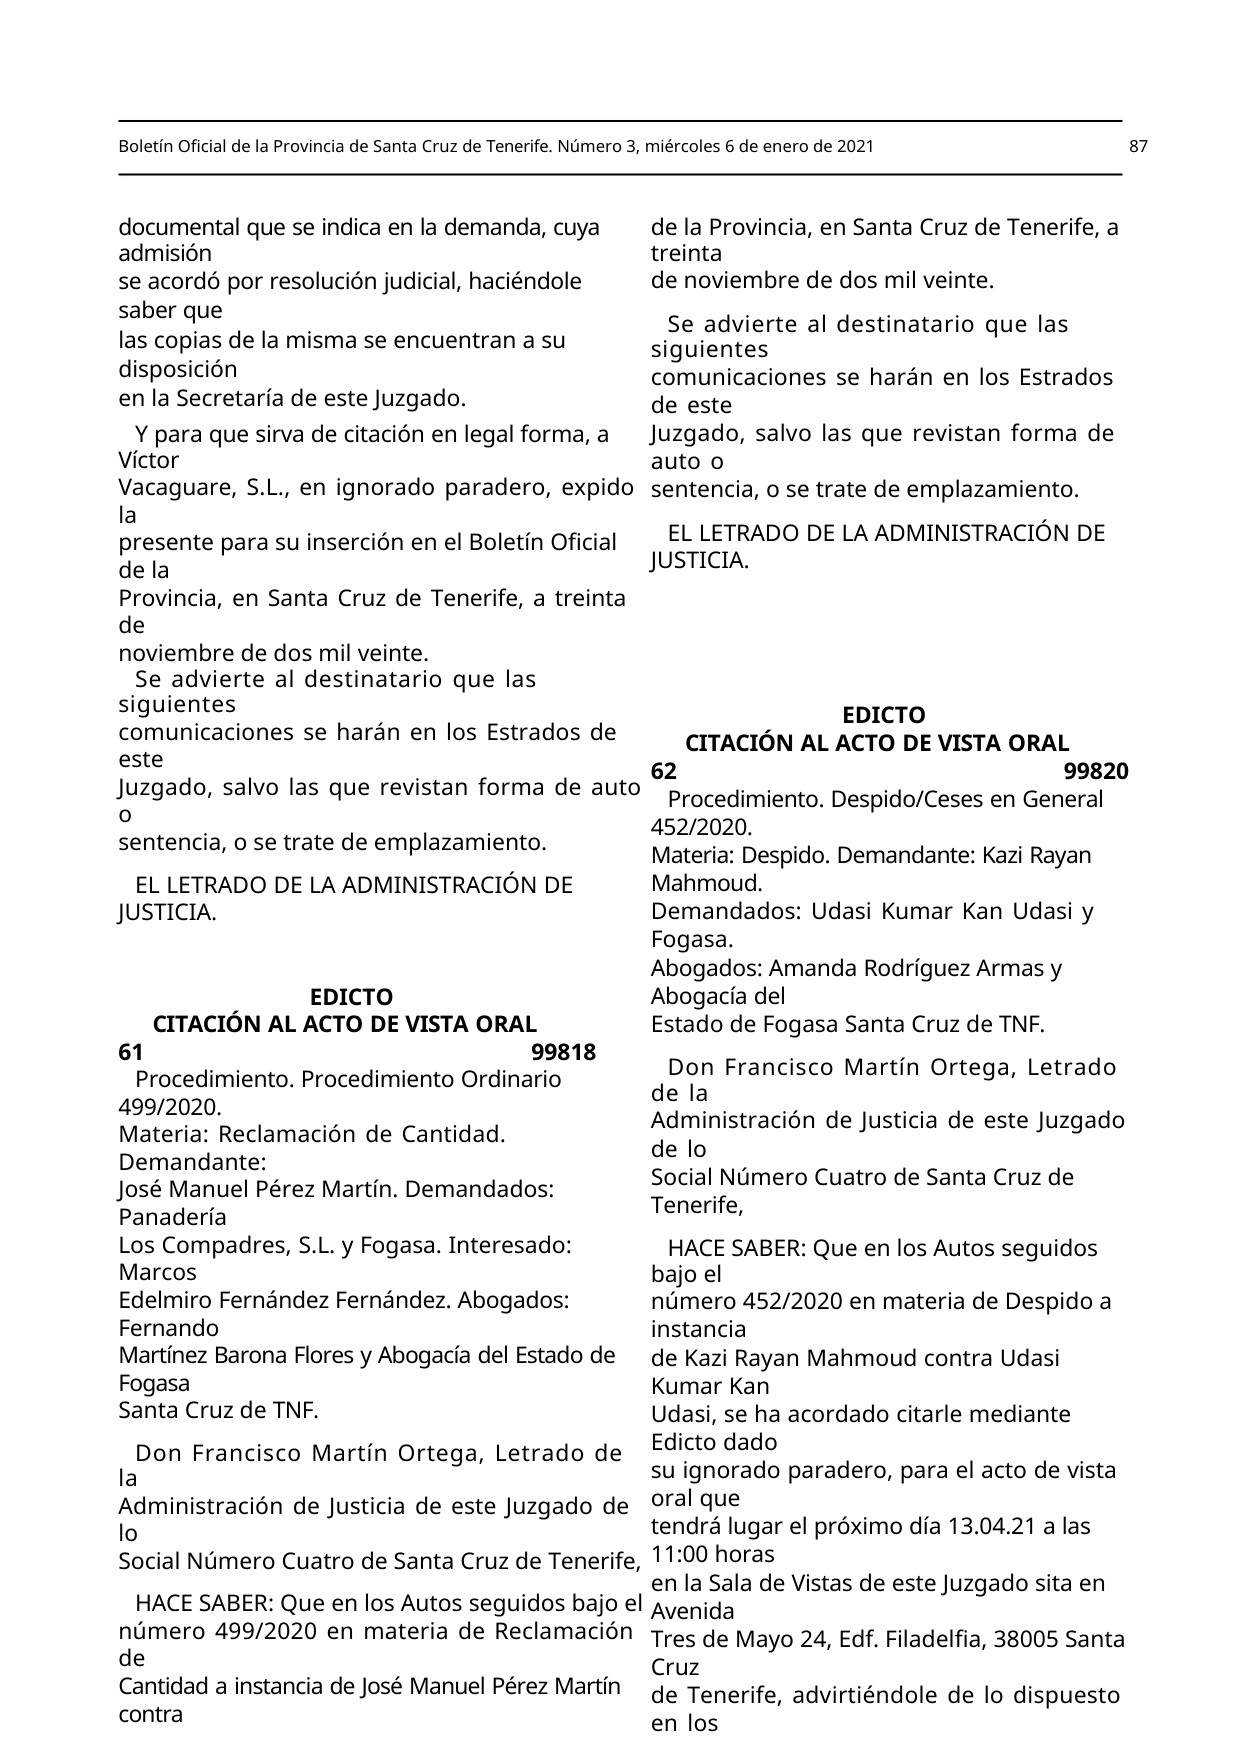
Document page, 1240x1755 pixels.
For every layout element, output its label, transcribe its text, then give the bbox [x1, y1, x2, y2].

table_cell Se advierte al destinatario que las siguientes comunicaciones se harán en los Estrados de este Juzgado, salvo las que revistan forma de auto o sentencia, o se trate de emplazamiento. EL LETRADO DE LA ADMINISTRACIÓN DE JUSTICIA. EDICTO CITACIÓN AL ACTO DE VISTA ORAL 61 99818 Procedimiento. Procedimiento Ordinario 499/2020. Materia: Reclamación de Cantidad. Demandante: José Manuel Pérez Martín. Demandados: Panadería Los Compadres, S.L. y Fogasa. Interesado: Marcos Edelmiro Fernández Fernández. Abogados: Fernando Martínez Barona Flores y Abogacía del Estado de Fogasa Santa Cruz de TNF. Don Francisco Martín Ortega, Letrado de la Administración de Justicia de este Juzgado de lo Social Número Cuatro de Santa Cruz de Tenerife, HACE SABER: Que en los Autos seguidos bajo el número 499/2020 en materia de Reclamación de Cantidad a instancia de José Manuel Pérez Martín contra Panadería Los Compadres, S.L. y Fogasa, se ha acordado citarle mediante Edicto dado su ignorado paradero, para el acto de vista oral que tendrá lugar el próximo día 29.06.21 a las 10:45 horas, advirtiéndole de lo dispuesto en los artículos 82.2 y 83 de la Ley Reguladora de la Jurisdicción Social. Asimismo, se le requiere para que concurra al acto, al efecto de contestar al interrogatorio de preguntas de la contraparte, si así se hubiese interesado, así como para que aporte la documental que se indica en la demanda, cuya admisión se acordó por resolución judicial, haciéndole saber que las copias de la misma se encuentran a su disposición en la Secretaría de este Juzgado. Y para que sirva de citación en legal forma, a Panadería Los Compadres, S.L., en ignorado paradero, expido la presente para su inserción en el Boletín Oficial [118, 1655, 646, 1754]
text Boletín Oficial de la Provincia de Santa Cruz de Tenerife. Número 3, miércoles 6 de enero de 2021 87 [1125, 136, 1229, 156]
table_cell [646, 1655, 651, 1754]
table_header de la Provincia, en Santa Cruz de Tenerife, a treinta de noviembre de dos mil veinte. Se advierte al destinatario que las siguientes comunicaciones se harán en los Estrados de este Juzgado, salvo las que revistan forma de auto o sentencia, o se trate de emplazamiento. EL LETRADO DE LA ADMINISTRACIÓN DE JUSTICIA. [651, 215, 1131, 667]
table_cell EDICTO CITACIÓN AL ACTO DE VISTA ORAL 62 99820 Procedimiento. Despido/Ceses en General 452/2020. Materia: Despido. Demandante: Kazi Rayan Mahmoud. Demandados: Udasi Kumar Kan Udasi y Fogasa. Abogados: Amanda Rodríguez Armas y Abogacía del Estado de Fogasa Santa Cruz de TNF. Don Francisco Martín Ortega, Letrado de la Administración de Justicia de este Juzgado de lo Social Número Cuatro de Santa Cruz de Tenerife, HACE SABER: Que en los Autos seguidos bajo el número 452/2020 en materia de Despido a instancia de Kazi Rayan Mahmoud contra Udasi Kumar Kan Udasi, se ha acordado citarle mediante Edicto dado su ignorado paradero, para el acto de vista oral que tendrá lugar el próximo día 13.04.21 a las 11:00 horas en la Sala de Vistas de este Juzgado sita en Avenida Tres de Mayo 24, Edf. Filadelfia, 38005 Santa Cruz de Tenerife, advirtiéndole de lo dispuesto en los [651, 667, 1131, 1754]
